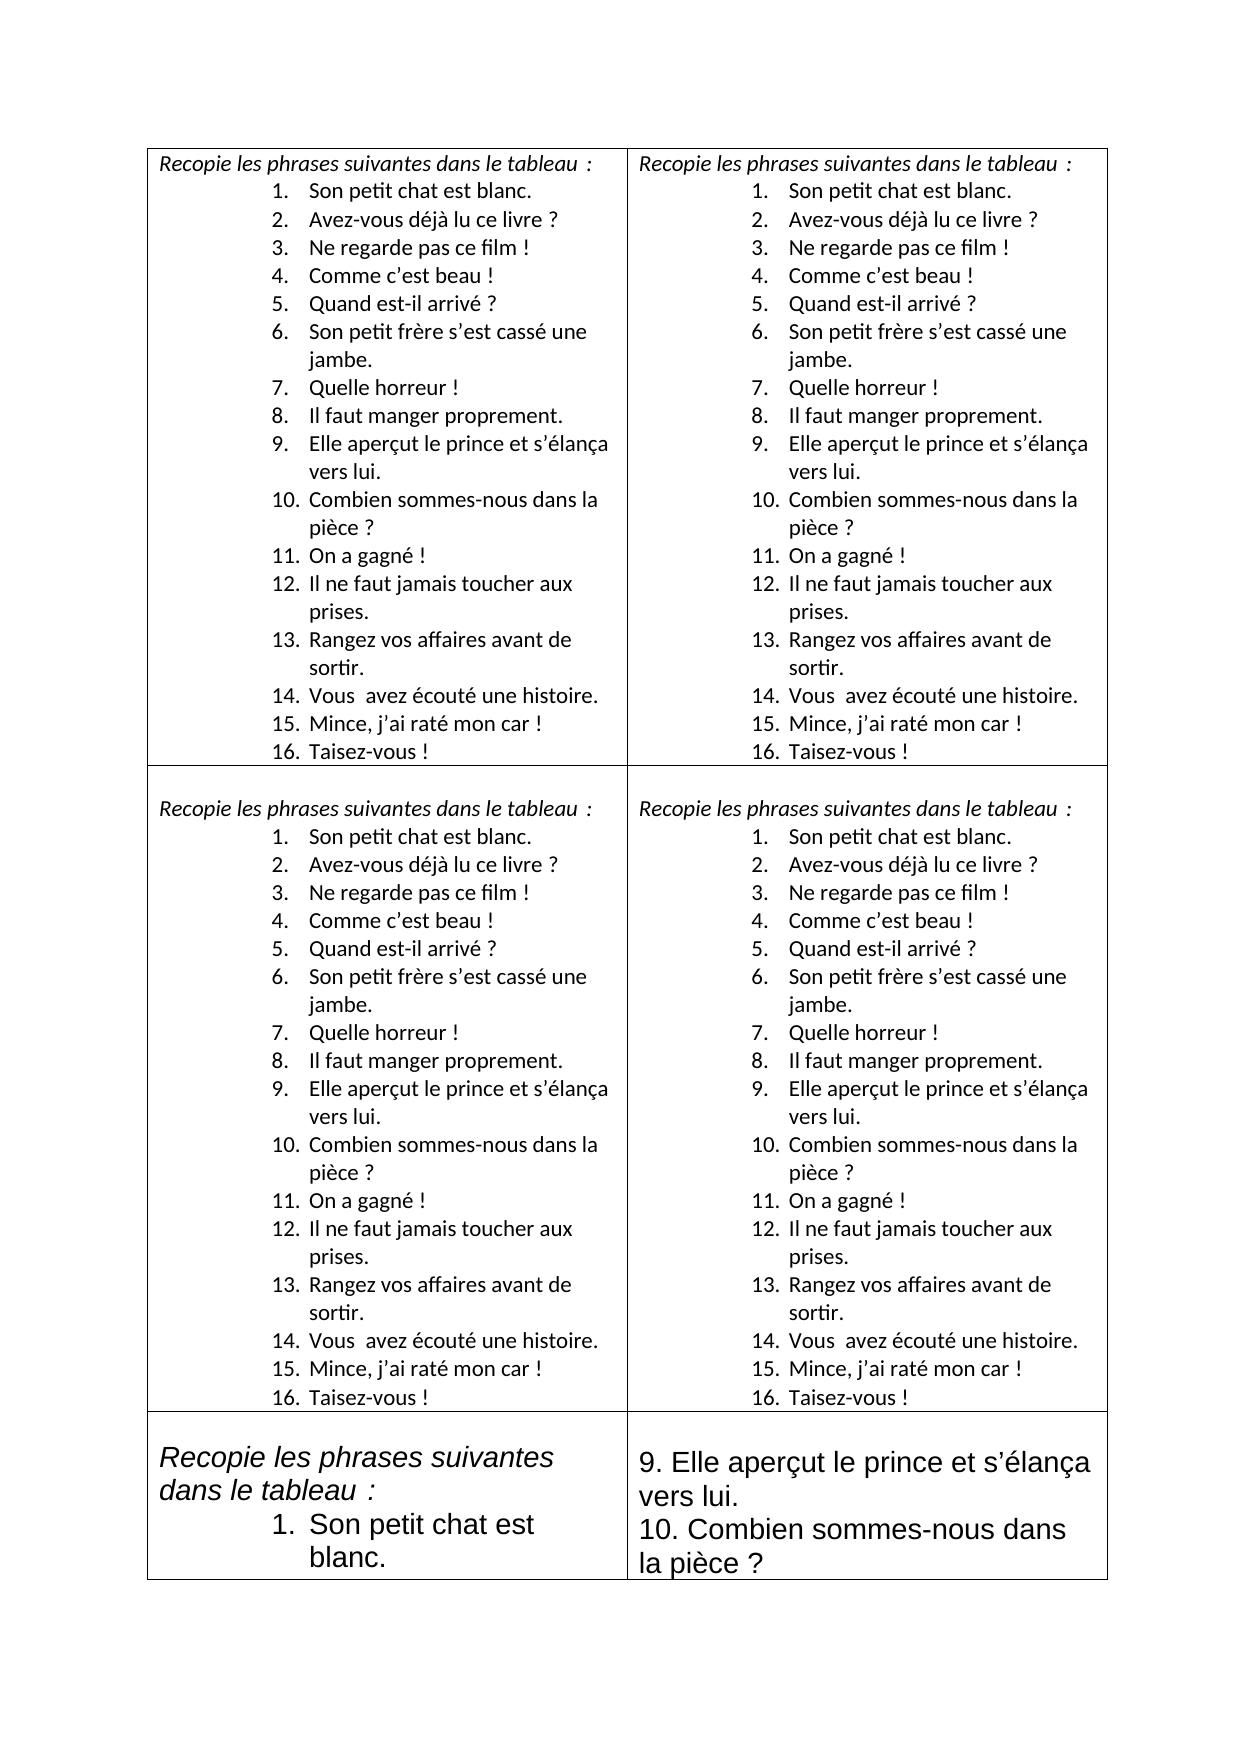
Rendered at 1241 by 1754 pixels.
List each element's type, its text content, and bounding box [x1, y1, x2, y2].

table_cell 9. Elle aperçut le prince et s’élança vers lui. 10. Combien sommes-nous dans la pièce ? [628, 1412, 1107, 1579]
table_cell Recopie les phrases suivantes dans le tableau : Son petit chat est blanc. Avez-vous déjà lu ce livre ? Ne regarde pas ce film ! Comme c’est beau ! Quand est-il arrivé ? Son petit frère s’est cassé une jambe. Quelle horreur ! Il faut manger proprement. Elle aperçut le prince et s’élança vers lui. Combien sommes-nous dans la pièce ? On a gagné ! Il ne faut jamais toucher aux prises. Rangez vos affaires avant de sortir. Vous avez écouté une histoire. Mince, j’ai raté mon car ! Taisez-vous ! [148, 766, 627, 1411]
table_header Recopie les phrases suivantes dans le tableau : Son petit chat est blanc. Avez-vous déjà lu ce livre ? Ne regarde pas ce film ! Comme c’est beau ! Quand est-il arrivé ? Son petit frère s’est cassé une jambe. Quelle horreur ! Il faut manger proprement. Elle aperçut le prince et s’élança vers lui. Combien sommes-nous dans la pièce ? On a gagné ! Il ne faut jamais toucher aux prises. Rangez vos affaires avant de sortir. Vous avez écouté une histoire. Mince, j’ai raté mon car ! Taisez-vous ! [148, 149, 627, 765]
table_header Recopie les phrases suivantes dans le tableau : Son petit chat est blanc. Avez-vous déjà lu ce livre ? Ne regarde pas ce film ! Comme c’est beau ! Quand est-il arrivé ? Son petit frère s’est cassé une jambe. Quelle horreur ! Il faut manger proprement. Elle aperçut le prince et s’élança vers lui. Combien sommes-nous dans la pièce ? On a gagné ! Il ne faut jamais toucher aux prises. Rangez vos affaires avant de sortir. Vous avez écouté une histoire. Mince, j’ai raté mon car ! Taisez-vous ! [628, 149, 1107, 765]
table_cell Recopie les phrases suivantes dans le tableau : Son petit chat est blanc. Avez-vous déjà lu ce livre ? Ne regarde pas ce film ! Comme c’est beau ! Quand est-il arrivé ? Son petit frère s’est cassé une jambe. Quelle horreur ! Il faut manger proprement. [148, 1412, 627, 1579]
table_cell Recopie les phrases suivantes dans le tableau : Son petit chat est blanc. Avez-vous déjà lu ce livre ? Ne regarde pas ce film ! Comme c’est beau ! Quand est-il arrivé ? Son petit frère s’est cassé une jambe. Quelle horreur ! Il faut manger proprement. Elle aperçut le prince et s’élança vers lui. Combien sommes-nous dans la pièce ? On a gagné ! Il ne faut jamais toucher aux prises. Rangez vos affaires avant de sortir. Vous avez écouté une histoire. Mince, j’ai raté mon car ! Taisez-vous ! [628, 766, 1107, 1411]
